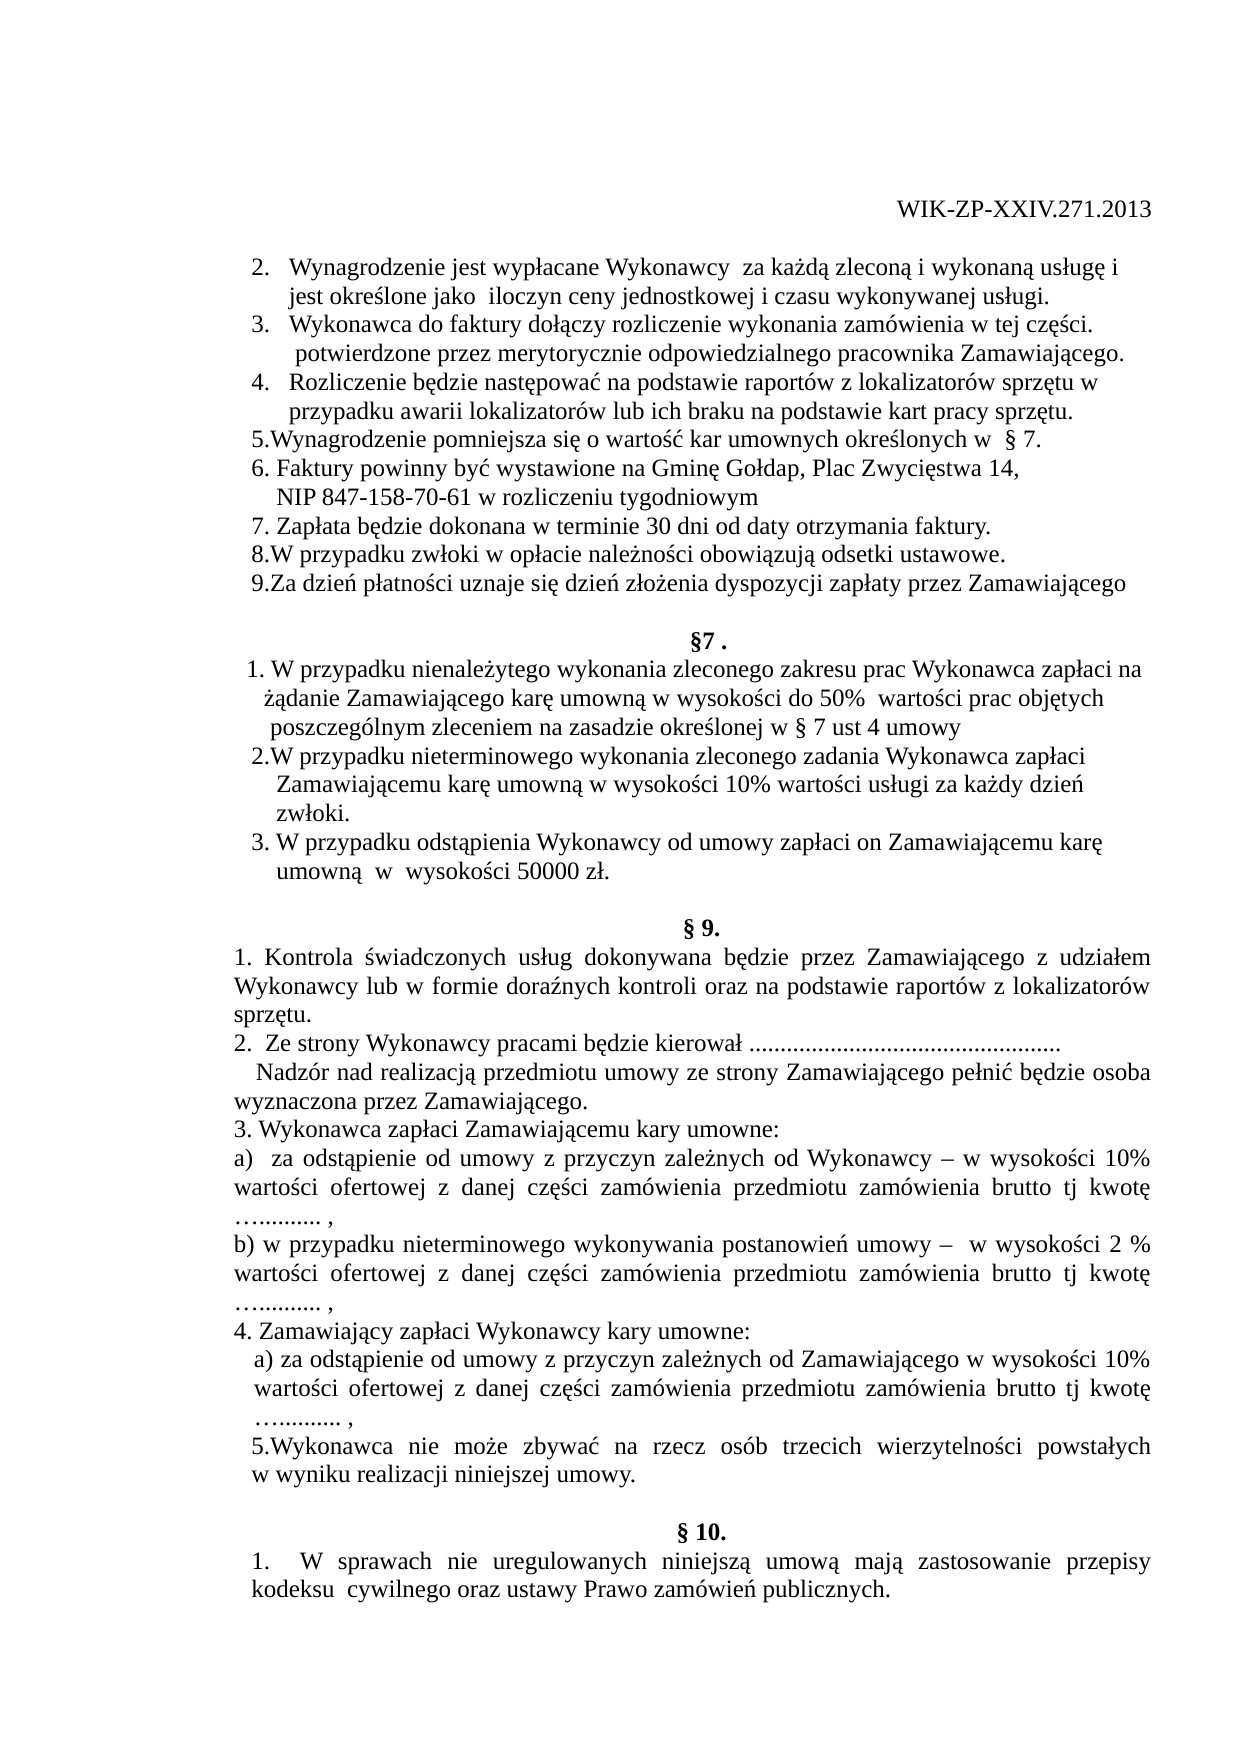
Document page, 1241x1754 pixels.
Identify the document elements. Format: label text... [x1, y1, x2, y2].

text 2.W przypadku nieterminowego wykonania zleconego zadania Wykonawca zapłaci [251, 741, 1152, 769]
text a) za odstąpienie od umowy z przyczyn zależnych od Zamawiającego w wysokości 10% wartości ofertowej z danej części zamówienia przedmiotu zamówienia brutto tj kwotę ….......... , [254, 1344, 1152, 1431]
list W sprawach nie uregulowanych niniejszą umową mają zastosowanie przepisy kodeksu cywilnego oraz ustawy Prawo zamówień publicznych. [251, 1546, 1152, 1603]
text § 9. [251, 913, 1152, 942]
text NIP 847-158-70-61 w rozliczeniu tygodniowym [251, 482, 1152, 511]
text §7 . [177, 626, 1152, 654]
text 3. Wykonawca zapłaci Zamawiającemu kary umowne: [233, 1114, 1152, 1143]
list Wykonawca do faktury dołączy rozliczenie wykonania zamówienia w tej części. [251, 309, 1152, 338]
text 1. Kontrola świadczonych usług dokonywana będzie przez Zamawiającego z udziałem Wykonawcy lub w formie doraźnych kontroli oraz na podstawie raportów z lokalizatorów sprzętu. [233, 942, 1152, 1028]
list W przypadku zwłoki w opłacie należności obowiązują odsetki ustawowe. [251, 539, 1152, 568]
list Wynagrodzenie jest wypłacane Wykonawcy za każdą zleconą i wykonaną usługę i jest określone jako iloczyn ceny jednostkowej i czasu wykonywanej usługi. [251, 252, 1152, 309]
text umowną w wysokości 50000 zł. [251, 856, 1152, 884]
text Nadzór nad realizacją przedmiotu umowy ze strony Zamawiającego pełnić będzie osoba wyznaczona przez Zamawiającego. [233, 1057, 1152, 1114]
text b) w przypadku nieterminowego wykonywania postanowień umowy – w wysokości 2 % wartości ofertowej z danej części zamówienia przedmiotu zamówienia brutto tj kwotę ….......... , [233, 1229, 1152, 1316]
text 4. Zamawiający zapłaci Wykonawcy kary umowne: [233, 1316, 1152, 1344]
text zwłoki. [251, 798, 1152, 827]
text 7. Zapłata będzie dokonana w terminie 30 dni od daty otrzymania faktury. [251, 511, 1152, 539]
text a) za odstąpienie od umowy z przyczyn zależnych od Wykonawcy – w wysokości 10% wartości ofertowej z danej części zamówienia przedmiotu zamówienia brutto tj kwotę ….......... , [233, 1143, 1152, 1229]
text 2. Ze strony Wykonawcy pracami będzie kierował .................................................. [233, 1028, 1152, 1057]
text poszczególnym zleceniem na zasadzie określonej w § 7 ust 4 umowy [251, 712, 1152, 741]
list 1. W przypadku nienależytego wykonania zleconego zakresu prac Wykonawca zapłaci na [177, 654, 1152, 683]
list Za dzień płatności uznaje się dzień złożenia dyspozycji zapłaty przez Zamawiającego [251, 568, 1152, 597]
text 5.Wynagrodzenie pomniejsza się o wartość kar umownych określonych w § 7. [251, 424, 1152, 453]
text żądanie Zamawiającego karę umowną w wysokości do 50% wartości prac objętych [251, 683, 1152, 712]
list Wykonawca nie może zbywać na rzecz osób trzecich wierzytelności powstałych w wyniku realizacji niniejszej umowy. [251, 1431, 1152, 1488]
list potwierdzone przez merytorycznie odpowiedzialnego pracownika Zamawiającego. [251, 338, 1152, 367]
text 3. W przypadku odstąpienia Wykonawcy od umowy zapłaci on Zamawiającemu karę [251, 827, 1152, 856]
text § 10. [251, 1517, 1152, 1546]
list Rozliczenie będzie następować na podstawie raportów z lokalizatorów sprzętu w przypadku awarii lokalizatorów lub ich braku na podstawie kart pracy sprzętu. [251, 367, 1152, 424]
text Zamawiającemu karę umowną w wysokości 10% wartości usługi za każdy dzień [251, 769, 1152, 798]
text 6. Faktury powinny być wystawione na Gminę Gołdap, Plac Zwycięstwa 14, [251, 453, 1152, 482]
